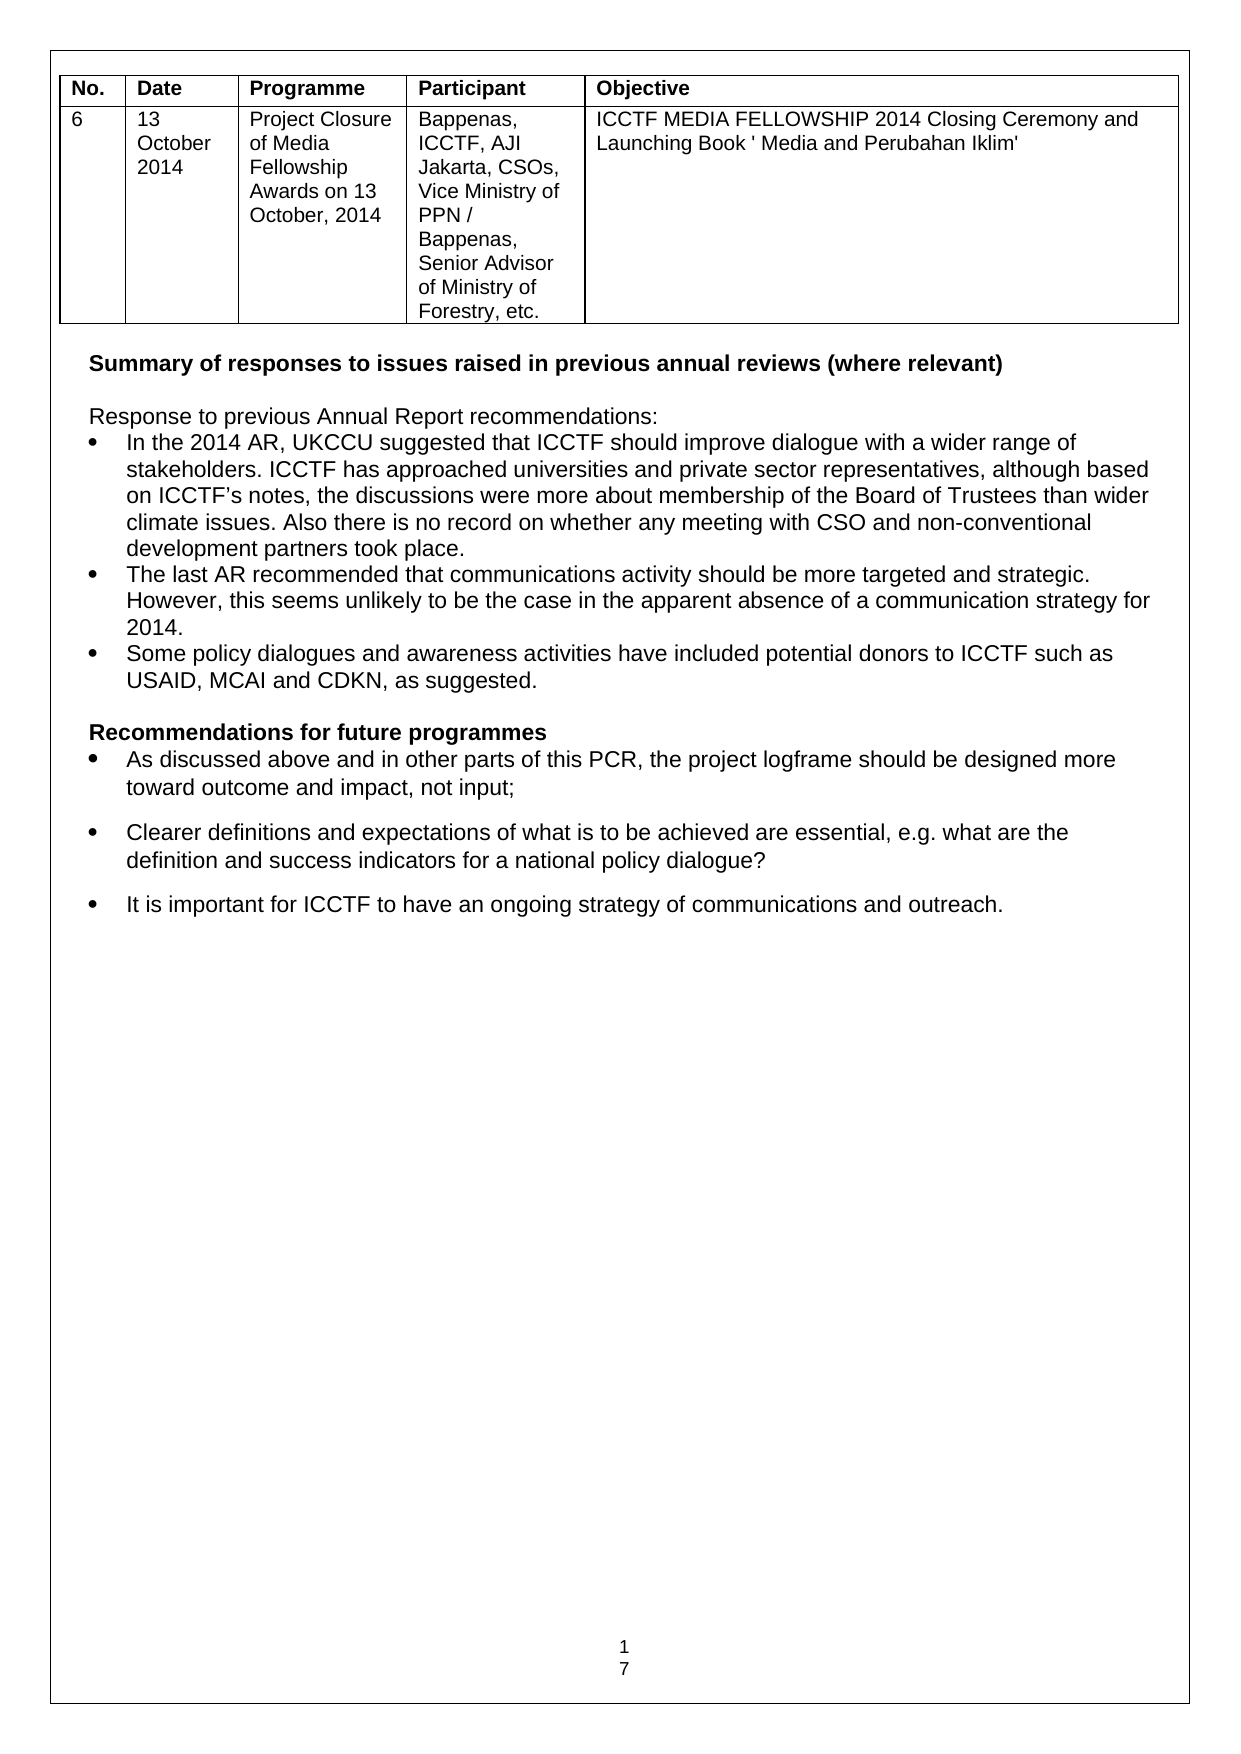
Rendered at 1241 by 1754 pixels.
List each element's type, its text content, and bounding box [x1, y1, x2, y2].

list Some policy dialogues and awareness activities have included potential donors to ICCTF such as USAID, MCAI and CDKN, as suggested. [89, 640, 1152, 693]
table_cell Bappenas, ICCTF, AJI Jakarta, CSOs, Vice Ministry of PPN / Bappenas, Senior Advisor of Ministry of Forestry, etc. [407, 107, 584, 323]
table_header Objective [586, 76, 1178, 106]
table_header Programme [239, 76, 406, 106]
list In the 2014 AR, UKCCU suggested that ICCTF should improve dialogue with a wider range of stakeholders. ICCTF has approached universities and private sector representatives, although based on ICCTF’s notes, the discussions were more about membership of the Board of Trustees than wider climate issues. Also there is no record on whether any meeting with CSO and non-conventional development partners took place. [89, 429, 1152, 561]
table_cell Project Closure of Media Fellowship Awards on 13 October, 2014 [239, 107, 406, 323]
table_header No. [61, 76, 125, 106]
table_cell 13 October 2014 [126, 107, 238, 323]
table_header Participant [407, 76, 584, 106]
text Summary of responses to issues raised in previous annual reviews (where relevant) [89, 350, 1152, 377]
table_cell 6 [61, 107, 125, 323]
table_header Date [126, 76, 238, 106]
list The last AR recommended that communications activity should be more targeted and strategic. However, this seems unlikely to be the case in the apparent absence of a communication strategy for 2014. [89, 561, 1152, 640]
text Response to previous Annual Report recommendations: [89, 403, 1152, 429]
list As discussed above and in other parts of this PCR, the project logframe should be designed more toward outcome and impact, not input; [89, 746, 1152, 800]
text Recommendations for future programmes [89, 719, 1152, 746]
table_cell ICCTF MEDIA FELLOWSHIP 2014 Closing Ceremony and Launching Book ' Media and Perubahan Iklim' [586, 107, 1178, 323]
list Clearer definitions and expectations of what is to be achieved are essential, e.g. what are the definition and success indicators for a national policy dialogue? [89, 819, 1152, 873]
list It is important for ICCTF to have an ongoing strategy of communications and outreach. [89, 891, 1152, 917]
